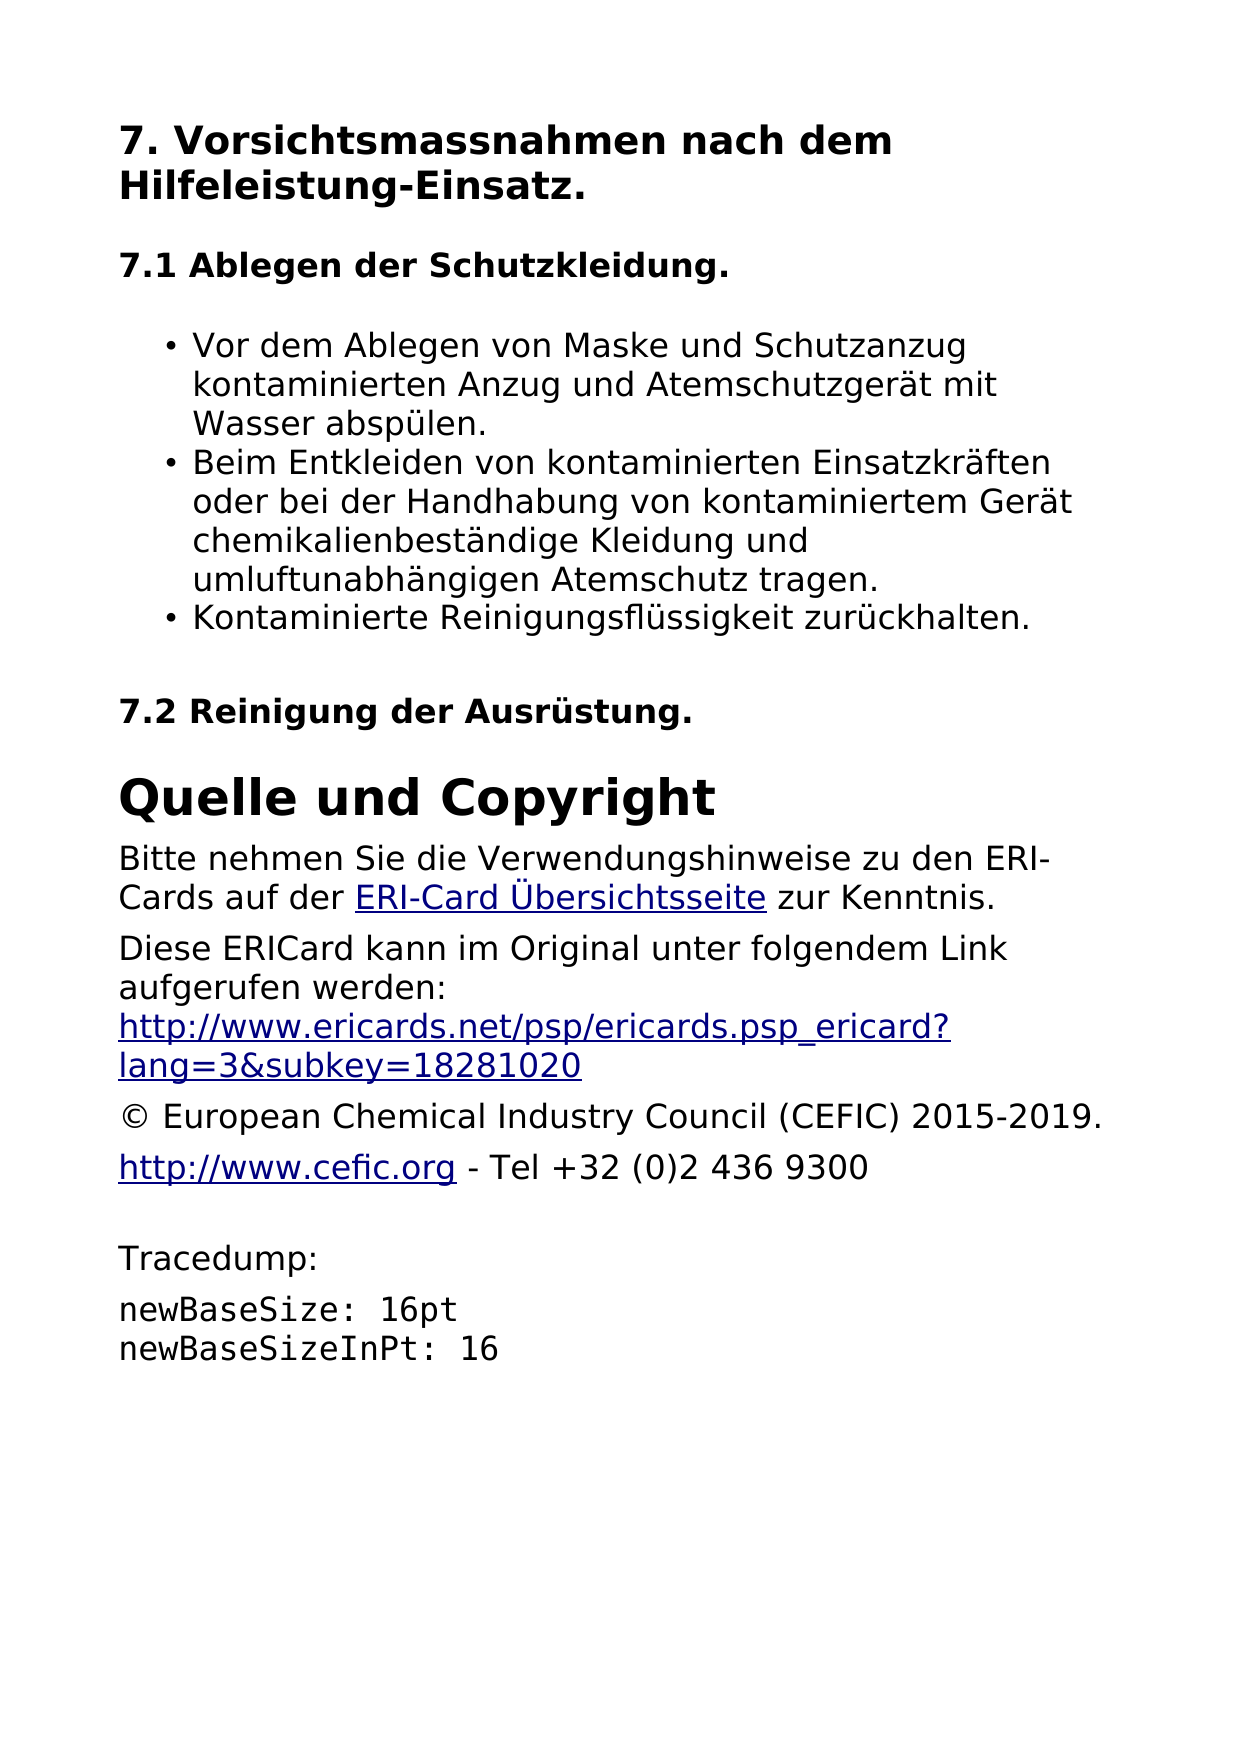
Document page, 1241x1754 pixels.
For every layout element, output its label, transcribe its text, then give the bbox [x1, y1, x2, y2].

text Bitte nehmen Sie die Verwendungshinweise zu den ERI-Cards auf der ERI-Card Übersichtsseite zur Kenntnis. [118, 839, 1122, 917]
text http://www.cefic.org - Tel +32 (0)2 436 9300 [118, 1149, 1122, 1188]
text Diese ERICard kann im Original unter folgendem Link aufgerufen werden: http://www.ericards.net/psp/ericards.psp_ericard?lang=3&subkey=18281020 [118, 929, 1122, 1085]
text Tracedump: [118, 1200, 1122, 1278]
text © European Chemical Industry Council (CEFIC) 2015-2019. [118, 1097, 1122, 1136]
list Kontaminierte Reinigungsflüssigkeit zurückhalten. [177, 599, 1122, 638]
text newBaseSize: 16pt newBaseSizeInPt: 16 [118, 1290, 1122, 1368]
list Beim Entkleiden von kontaminierten Einsatzkräften oder bei der Handhabung von kontaminiertem Gerät chemikalienbeständige Kleidung und umluftunabhängigen Atemschutz tragen. [177, 443, 1122, 599]
list Vor dem Ablegen von Maske und Schutzanzug kontaminierten Anzug und Atemschutzgerät mit Wasser abspülen. [177, 327, 1122, 443]
subtitle 7. Vorsichtsmassnahmen nach dem Hilfeleistung-Einsatz. [118, 118, 1122, 208]
subtitle Quelle und Copyright [118, 768, 1122, 827]
subtitle 7.2 Reinigung der Ausrüstung. [118, 692, 1122, 731]
subtitle 7.1 Ablegen der Schutzkleidung. [118, 246, 1122, 285]
